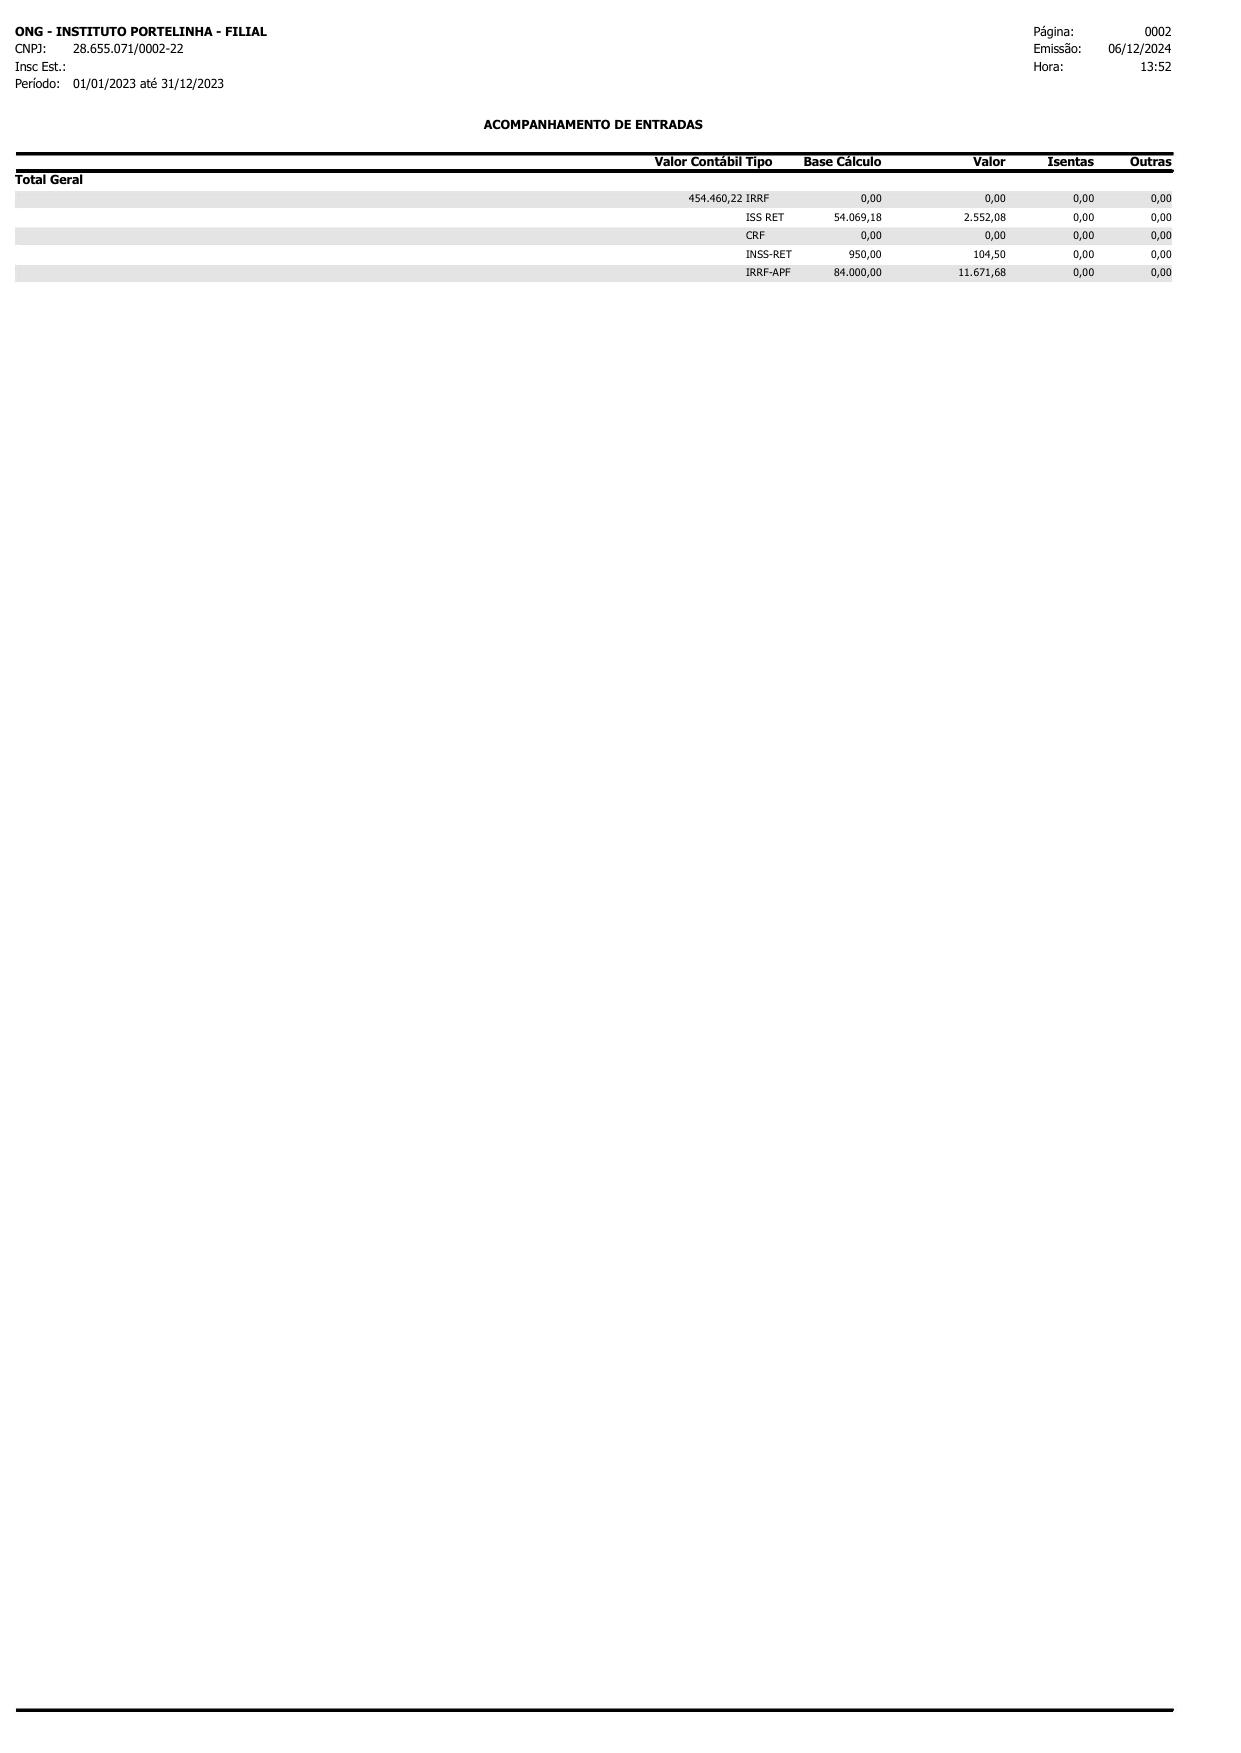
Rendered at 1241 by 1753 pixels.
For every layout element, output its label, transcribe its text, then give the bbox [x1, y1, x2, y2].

text 0,00 [1151, 248, 1187, 261]
text Emissão: [1033, 42, 1101, 57]
text Hora: [1033, 59, 1101, 74]
text 0,00 [861, 229, 898, 242]
text 1 [15, 192, 102, 207]
text 84.000,00 [834, 266, 898, 279]
text 0,00 [1151, 266, 1187, 279]
text 0002 [1144, 24, 1190, 39]
text 104,50 [973, 248, 1022, 261]
text 0,00 [1151, 211, 1187, 224]
text Isentas [1047, 154, 1113, 169]
text CNPJ: [15, 42, 66, 57]
text ACOMPANHAMENTO DE ENTRADAS [484, 117, 797, 132]
text 0,00 [1151, 192, 1187, 205]
text ISS RET [746, 211, 800, 224]
text Base Cálculo [803, 154, 900, 169]
text 0,00 [1073, 248, 1110, 261]
text Insc Est.: [15, 59, 85, 74]
text 0,00 [1073, 266, 1110, 279]
text Valor [973, 154, 1024, 169]
text 454.460,22 IRRF [689, 192, 800, 205]
text 1 [15, 229, 42, 244]
text 0,00 [985, 229, 1022, 242]
text 0,00 [1073, 211, 1110, 224]
text 0,00 [1151, 229, 1187, 242]
text 54.069,18 [834, 211, 898, 224]
text 0,00 [1073, 229, 1110, 242]
text 0,00 [1073, 192, 1110, 205]
text 06/12/2024 [1108, 42, 1190, 57]
text Página: [1033, 24, 1101, 39]
text ONG - INSTITUTO PORTELINHA - FILIAL [15, 24, 292, 39]
text 950,00 [849, 248, 898, 261]
text Período: 01/01/2023 até 31/12/2023 [15, 77, 250, 92]
text 0,00 [861, 192, 898, 205]
text 13:52 [1140, 59, 1190, 74]
picture [0, 0, 1241, 1753]
text CRF [746, 229, 780, 242]
text IRRF-APF [746, 266, 808, 279]
text 11.671,68 [958, 266, 1022, 279]
text 28.655.071/0002-22 [73, 42, 203, 57]
text Valor Contábil Tipo [654, 154, 797, 169]
text 2.552,08 [964, 211, 1022, 224]
text 1 [15, 266, 42, 281]
text INSS-RET [746, 248, 808, 261]
text Outras [1130, 154, 1191, 169]
text Total Geral [15, 173, 102, 188]
text 0,00 [985, 192, 1022, 205]
